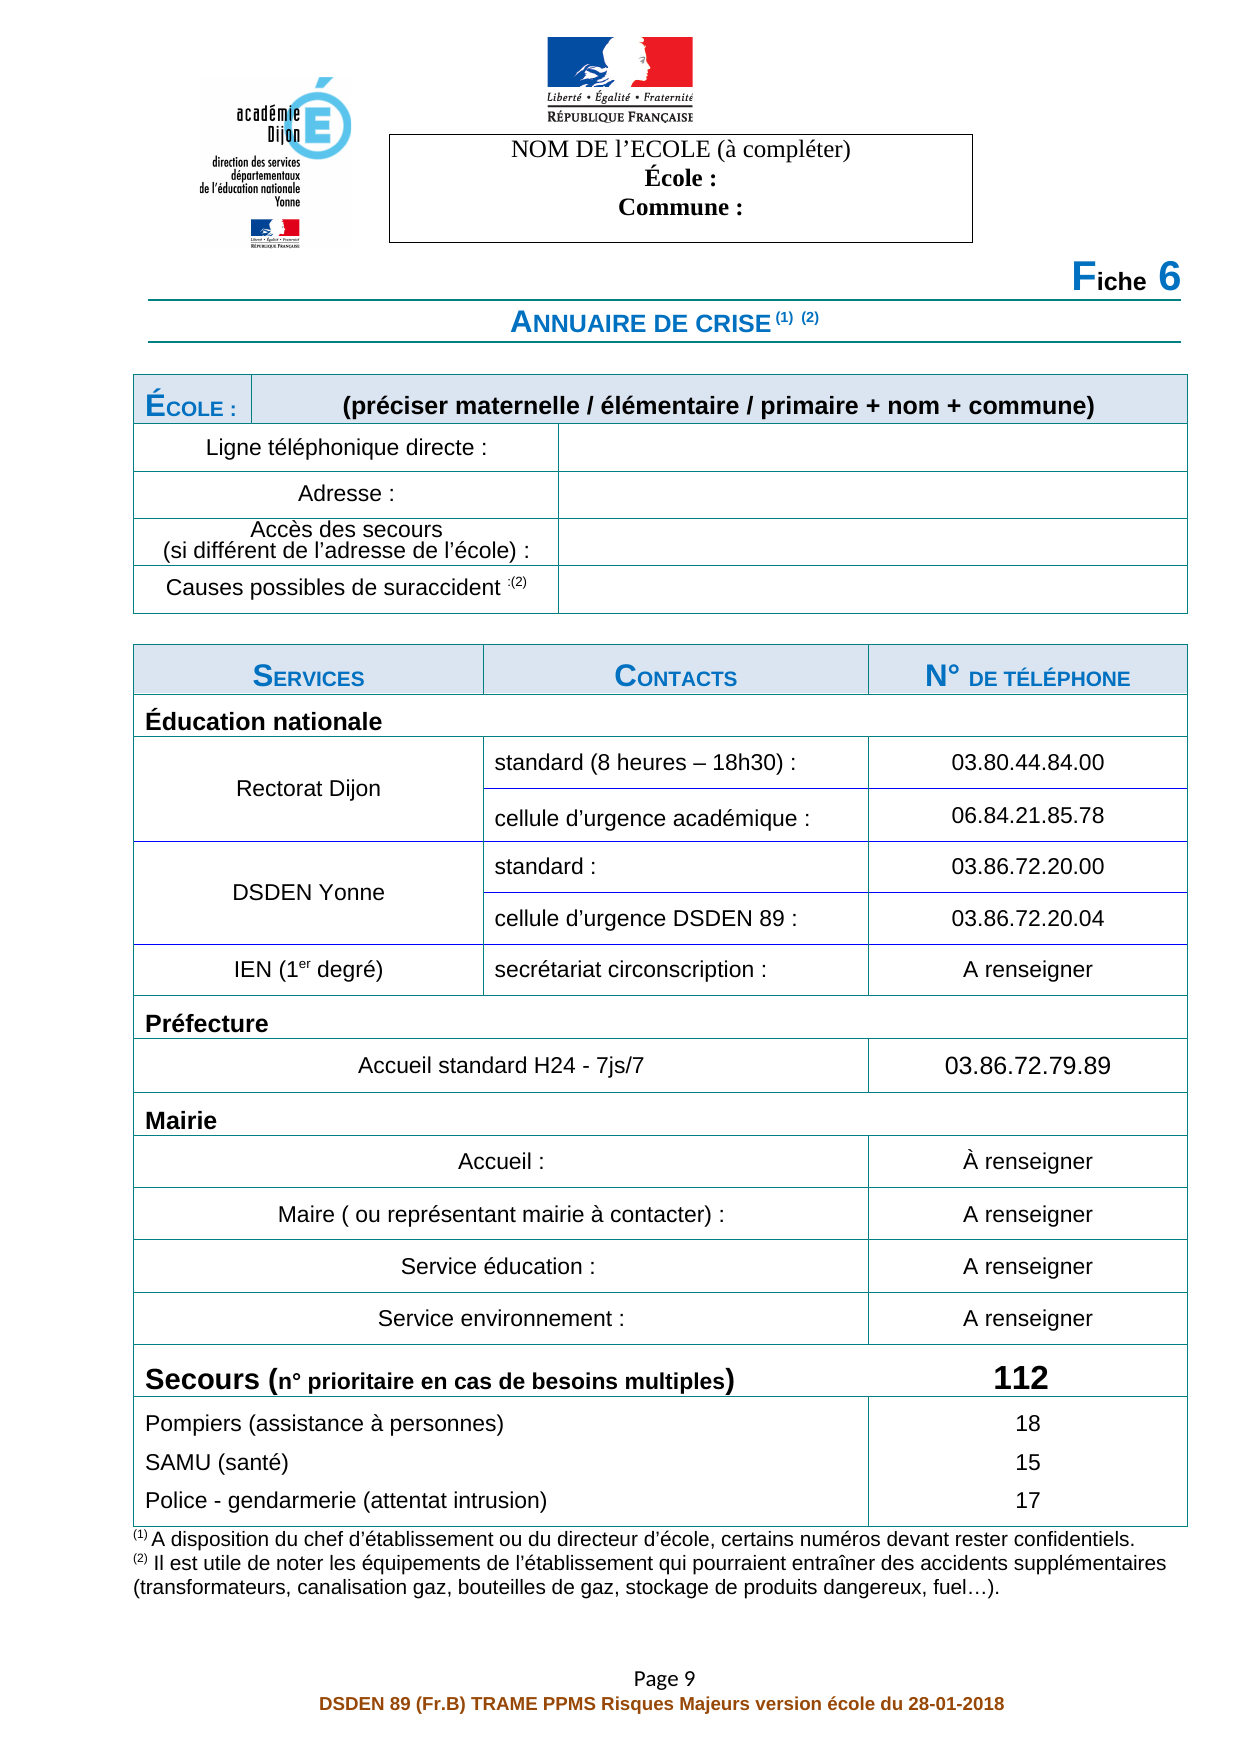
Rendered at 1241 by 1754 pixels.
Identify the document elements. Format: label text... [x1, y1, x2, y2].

table_cell Maire ( ou représentant mairie à contacter) : [134, 1188, 868, 1239]
table_header ÉCOLE : [134, 375, 251, 423]
table_cell Éducation nationale [134, 695, 1187, 736]
table_cell 18 15 17 [869, 1397, 1187, 1526]
table_cell 06.84.21.85.78 [869, 789, 1187, 841]
table_cell 03.80.44.84.00 [869, 737, 1187, 788]
table_cell 03.86.72.20.04 [869, 893, 1187, 944]
table_header (préciser maternelle / élémentaire / primaire + nom + commune) [252, 375, 1187, 423]
table_cell [559, 472, 1187, 518]
table_cell Adresse : [134, 472, 558, 518]
table_cell Service éducation : [134, 1240, 868, 1292]
table_cell Préfecture [134, 996, 1187, 1037]
table_cell Accueil standard H24 - 7js/7 [134, 1039, 868, 1092]
table_cell 03.86.72.20.00 [869, 842, 1187, 892]
text (1) A disposition du chef d’établissement ou du directeur d’école, certains numéros devant rester confidentiels. [133, 1527, 1181, 1551]
table_cell Pompiers (assistance à personnes) SAMU (santé) Police - gendarmerie (attentat intrusion) [134, 1397, 868, 1526]
table_header N° DE TÉLÉPHONE [869, 645, 1187, 693]
table_cell Ligne téléphonique directe : [134, 424, 558, 471]
table_cell cellule d’urgence DSDEN 89 : [484, 893, 868, 944]
table_cell Accueil : [134, 1136, 868, 1187]
table_cell cellule d’urgence académique : [484, 789, 868, 841]
table_cell [559, 424, 1187, 471]
table_cell A renseigner [869, 1240, 1187, 1292]
picture [199, 77, 352, 249]
table_cell Accès des secours (si différent de l’adresse de l’école) : [134, 519, 558, 565]
table_header SERVICES [134, 645, 483, 693]
text (2) Il est utile de noter les équipements de l’établissement qui pourraient entraîner des accidents supplémentaires (transformateurs, canalisation gaz, bouteilles de gaz, stockage de produits dangereux, fuel…). [133, 1551, 1181, 1599]
table_cell Rectorat Dijon [134, 737, 483, 841]
table_cell Causes possibles de suraccident :(2) [134, 566, 558, 612]
table_cell secrétariat circonscription : [484, 945, 868, 995]
table_cell A renseigner [869, 945, 1187, 995]
table_header CONTACTS [484, 645, 868, 693]
table_cell standard (8 heures – 18h30) : [484, 737, 868, 788]
table_cell A renseigner [869, 1293, 1187, 1344]
table_cell À renseigner [869, 1136, 1187, 1187]
text ANNUAIRE DE CRISE (1) (2) [148, 301, 1181, 341]
table_cell A renseigner [869, 1188, 1187, 1239]
table_cell [559, 566, 1187, 612]
table_cell [559, 519, 1187, 565]
table_cell Mairie [134, 1093, 1187, 1134]
table_cell DSDEN Yonne [134, 842, 483, 944]
text Fiche 6 [148, 251, 1181, 299]
table_cell Service environnement : [134, 1293, 868, 1344]
table_cell 03.86.72.79.89 [869, 1039, 1187, 1092]
picture [547, 37, 693, 123]
table_cell IEN (1er degré) [134, 945, 483, 995]
table_cell Secours (n° prioritaire en cas de besoins multiples) 112 [134, 1345, 1187, 1396]
table_cell standard : [484, 842, 868, 892]
